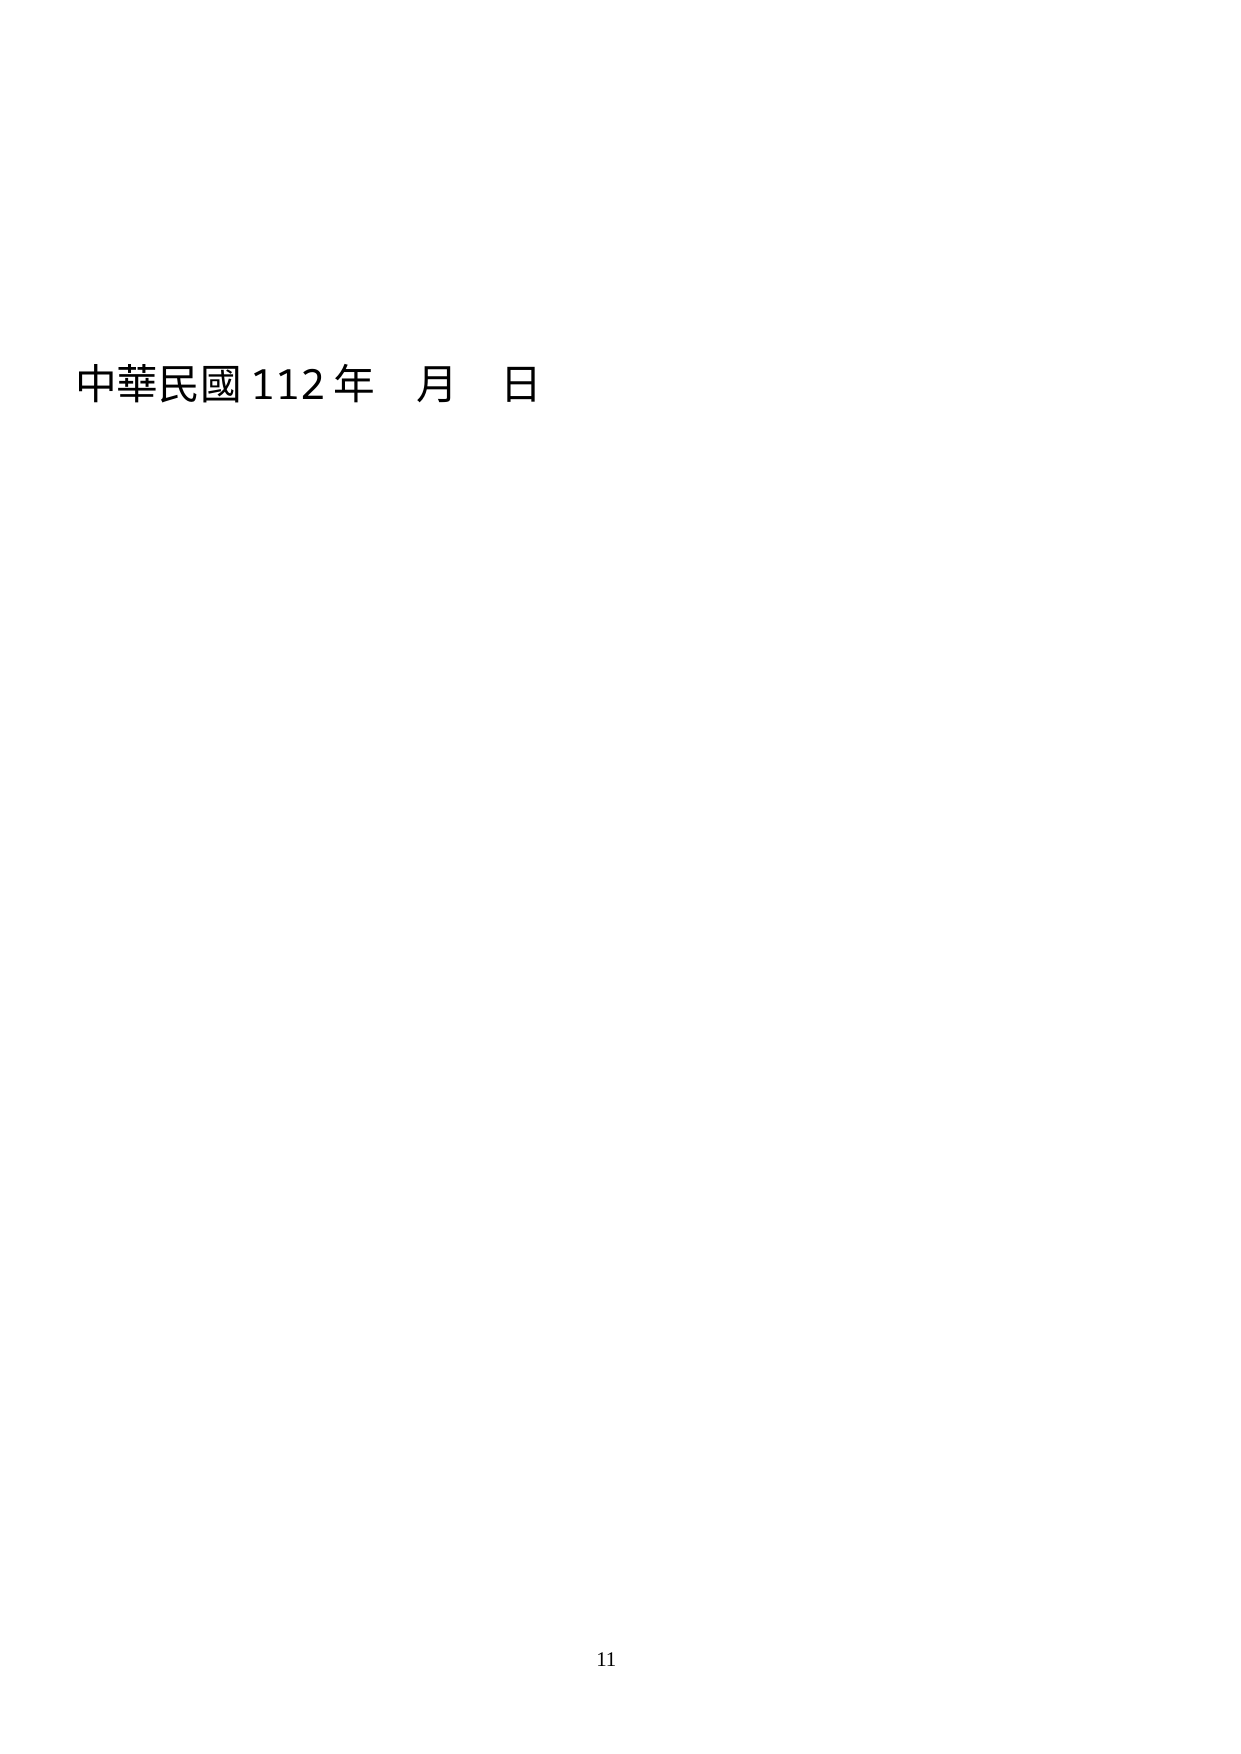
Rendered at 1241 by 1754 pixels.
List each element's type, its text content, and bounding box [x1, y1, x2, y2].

text 中華民國112年 月 日 [75, 340, 1137, 403]
